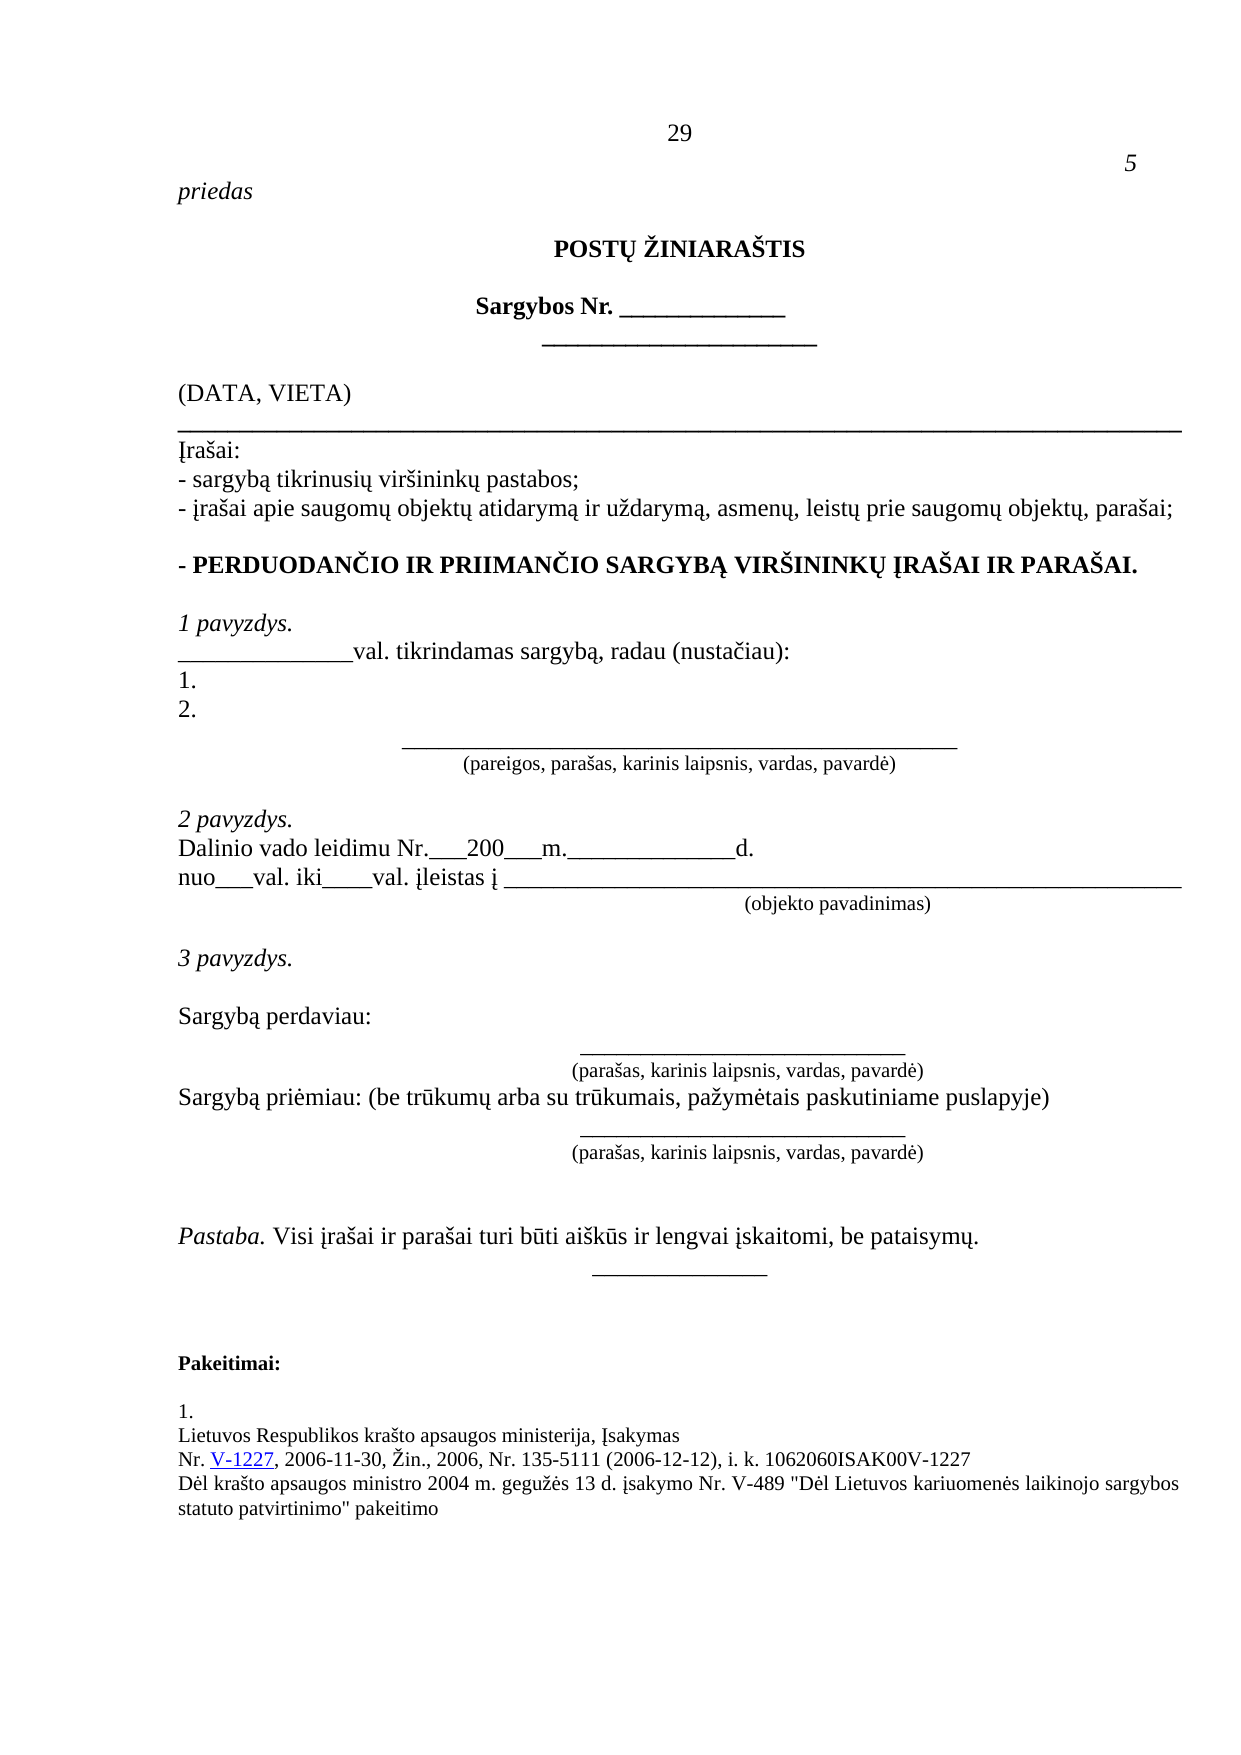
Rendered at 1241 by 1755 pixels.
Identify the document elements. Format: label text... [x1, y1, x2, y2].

text Sargybą perdaviau: [178, 1001, 1181, 1029]
text 5 priedas [178, 148, 1181, 205]
text Lietuvos Respublikos krašto apsaugos ministerija, Įsakymas [178, 1423, 1181, 1447]
text 3 pavyzdys. [178, 943, 1181, 972]
text Sargybą priėmiau: (be trūkumų arba su trūkumais, pažymėtais paskutiniame puslapyje) [178, 1082, 1181, 1111]
text 1. [178, 665, 1181, 694]
text Sargybos Nr. [178, 291, 1181, 320]
text 1 pavyzdys. [178, 608, 1181, 636]
text Pastaba. Visi įrašai ir parašai turi būti aiškūs ir lengvai įskaitomi, be pataisymų. [178, 1221, 1181, 1250]
text Nr. V-1227, 2006-11-30, Žin., 2006, Nr. 135-5111 (2006-12-12), i. k. 1062060ISAK00V-1227 [178, 1447, 1181, 1471]
text nuo___val. iki____val. įleistas į [178, 862, 1181, 890]
text (pareigos, parašas, karinis laipsnis, vardas, pavardė) [178, 751, 1181, 775]
text - sargybą tikrinusių viršininkų pastabos; [178, 464, 1181, 493]
text Įrašai: [178, 435, 1181, 464]
text (parašas, karinis laipsnis, vardas, pavardė) [178, 1058, 1181, 1082]
text (objekto pavadinimas) [178, 890, 1181, 914]
text ______________val. tikrindamas sargybą, radau (nustačiau): [178, 636, 1181, 665]
text Pakeitimai: [178, 1351, 1181, 1375]
text 2 pavyzdys. [178, 804, 1181, 833]
text POSTŲ ŽINIARAŠTIS [178, 234, 1181, 263]
text 1. [178, 1399, 1181, 1423]
text (data, vieta) [178, 378, 1181, 406]
text (parašas, karinis laipsnis, vardas, pavardė) [178, 1140, 1181, 1164]
text - perduodančio ir priimančio sargybą viršininkų įrašai ir parašai. [178, 550, 1181, 579]
text - įrašai apie saugomų objektų atidarymą ir uždarymą, asmenų, leistų prie saugomų objektų, parašai; [178, 493, 1181, 521]
text Dėl krašto apsaugos ministro 2004 m. gegužės 13 d. įsakymo Nr. V-489 "Dėl Lietuvos kariuomenės laikinojo sargybos statuto patvirtinimo" pakeitimo [178, 1471, 1181, 1519]
text Dalinio vado leidimu Nr.___200___m. d. [178, 833, 1181, 862]
text 2. [178, 694, 1181, 723]
text ______________ [178, 1250, 1181, 1279]
